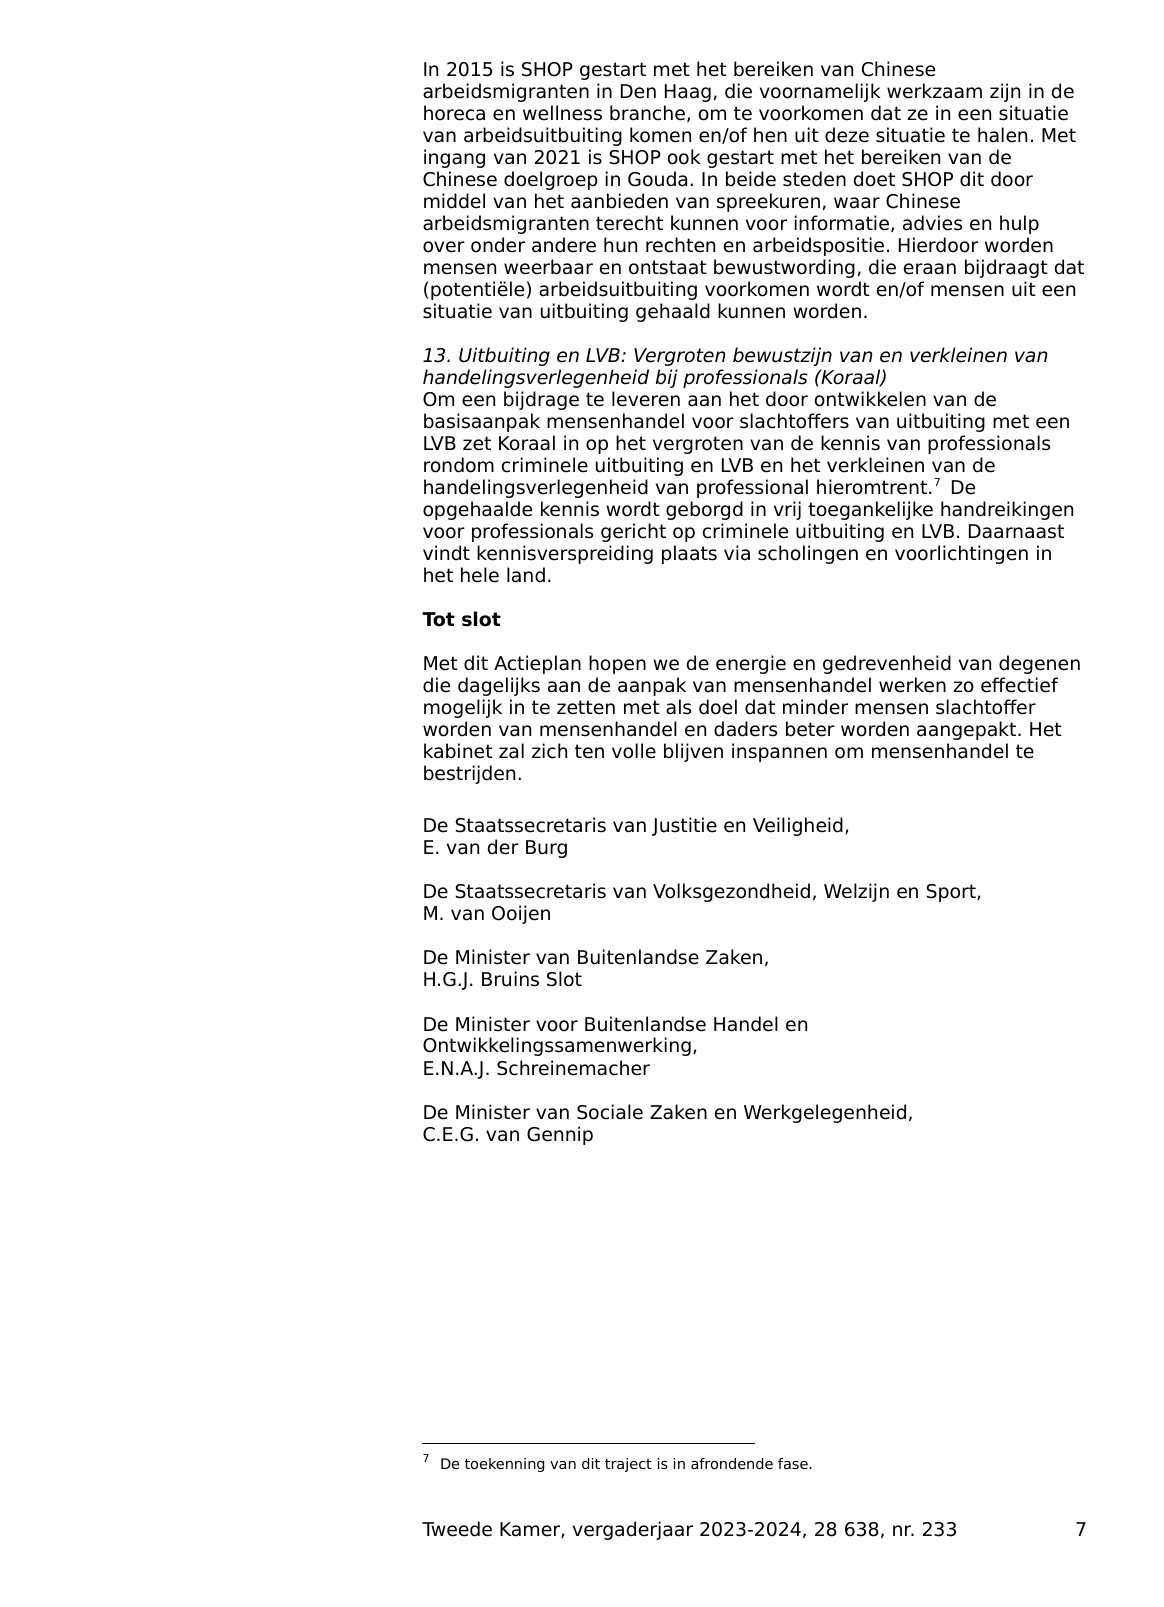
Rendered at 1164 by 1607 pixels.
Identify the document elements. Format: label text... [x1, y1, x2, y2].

text 13. Uitbuiting en LVB: Vergroten bewustzijn van en verkleinen van handelingsverlegenheid bij professionals (Koraal) [422, 345, 1087, 389]
text De Staatssecretaris van Volksgezondheid, Welzijn en Sport, M. van Ooijen [422, 881, 1087, 925]
text De Minister van Buitenlandse Zaken, H.G.J. Bruins Slot [422, 947, 1087, 991]
text De Minister van Sociale Zaken en Werkgelegenheid, C.E.G. van Gennip [422, 1102, 1087, 1146]
text De Staatssecretaris van Justitie en Veiligheid, E. van der Burg [422, 815, 1087, 859]
text In 2015 is SHOP gestart met het bereiken van Chinese arbeidsmigranten in Den Haag, die voornamelijk werkzaam zijn in de horeca en wellness branche, om te voorkomen dat ze in een situatie van arbeidsuitbuiting komen en/of hen uit deze situatie te halen. Met ingang van 2021 is SHOP ook gestart met het bereiken van de Chinese doelgroep in Gouda. In beide steden doet SHOP dit door middel van het aanbieden van spreekuren, waar Chinese arbeidsmigranten terecht kunnen voor informatie, advies en hulp over onder andere hun rechten en arbeidspositie. Hierdoor worden mensen weerbaar en ontstaat bewustwording, die eraan bijdraagt dat (potentiële) arbeidsuitbuiting voorkomen wordt en/of mensen uit een situatie van uitbuiting gehaald kunnen worden. [422, 59, 1087, 323]
text De Minister voor Buitenlandse Handel en Ontwikkelingssamenwerking, E.N.A.J. Schreinemacher [422, 1013, 1087, 1079]
text Om een bijdrage te leveren aan het door ontwikkelen van de basisaanpak mensenhandel voor slachtoffers van uitbuiting met een LVB zet Koraal in op het vergroten van de kennis van professionals rondom criminele uitbuiting en LVB en het verkleinen van de handelingsverlegenheid van professional hieromtrent. De opgehaalde kennis wordt geborgd in vrij toegankelijke handreikingen voor professionals gericht op criminele uitbuiting en LVB. Daarnaast vindt kennisverspreiding plaats via scholingen en voorlichtingen in het hele land. [422, 389, 1087, 587]
text De toekenning van dit traject is in afrondende fase. [422, 1452, 1087, 1474]
subtitle Tot slot [422, 609, 1087, 631]
text Met dit Actieplan hopen we de energie en gedrevenheid van degenen die dagelijks aan de aanpak van mensenhandel werken zo effectief mogelijk in te zetten met als doel dat minder mensen slachtoffer worden van mensenhandel en daders beter worden aangepakt. Het kabinet zal zich ten volle blijven inspannen om mensenhandel te bestrijden. [422, 653, 1087, 785]
